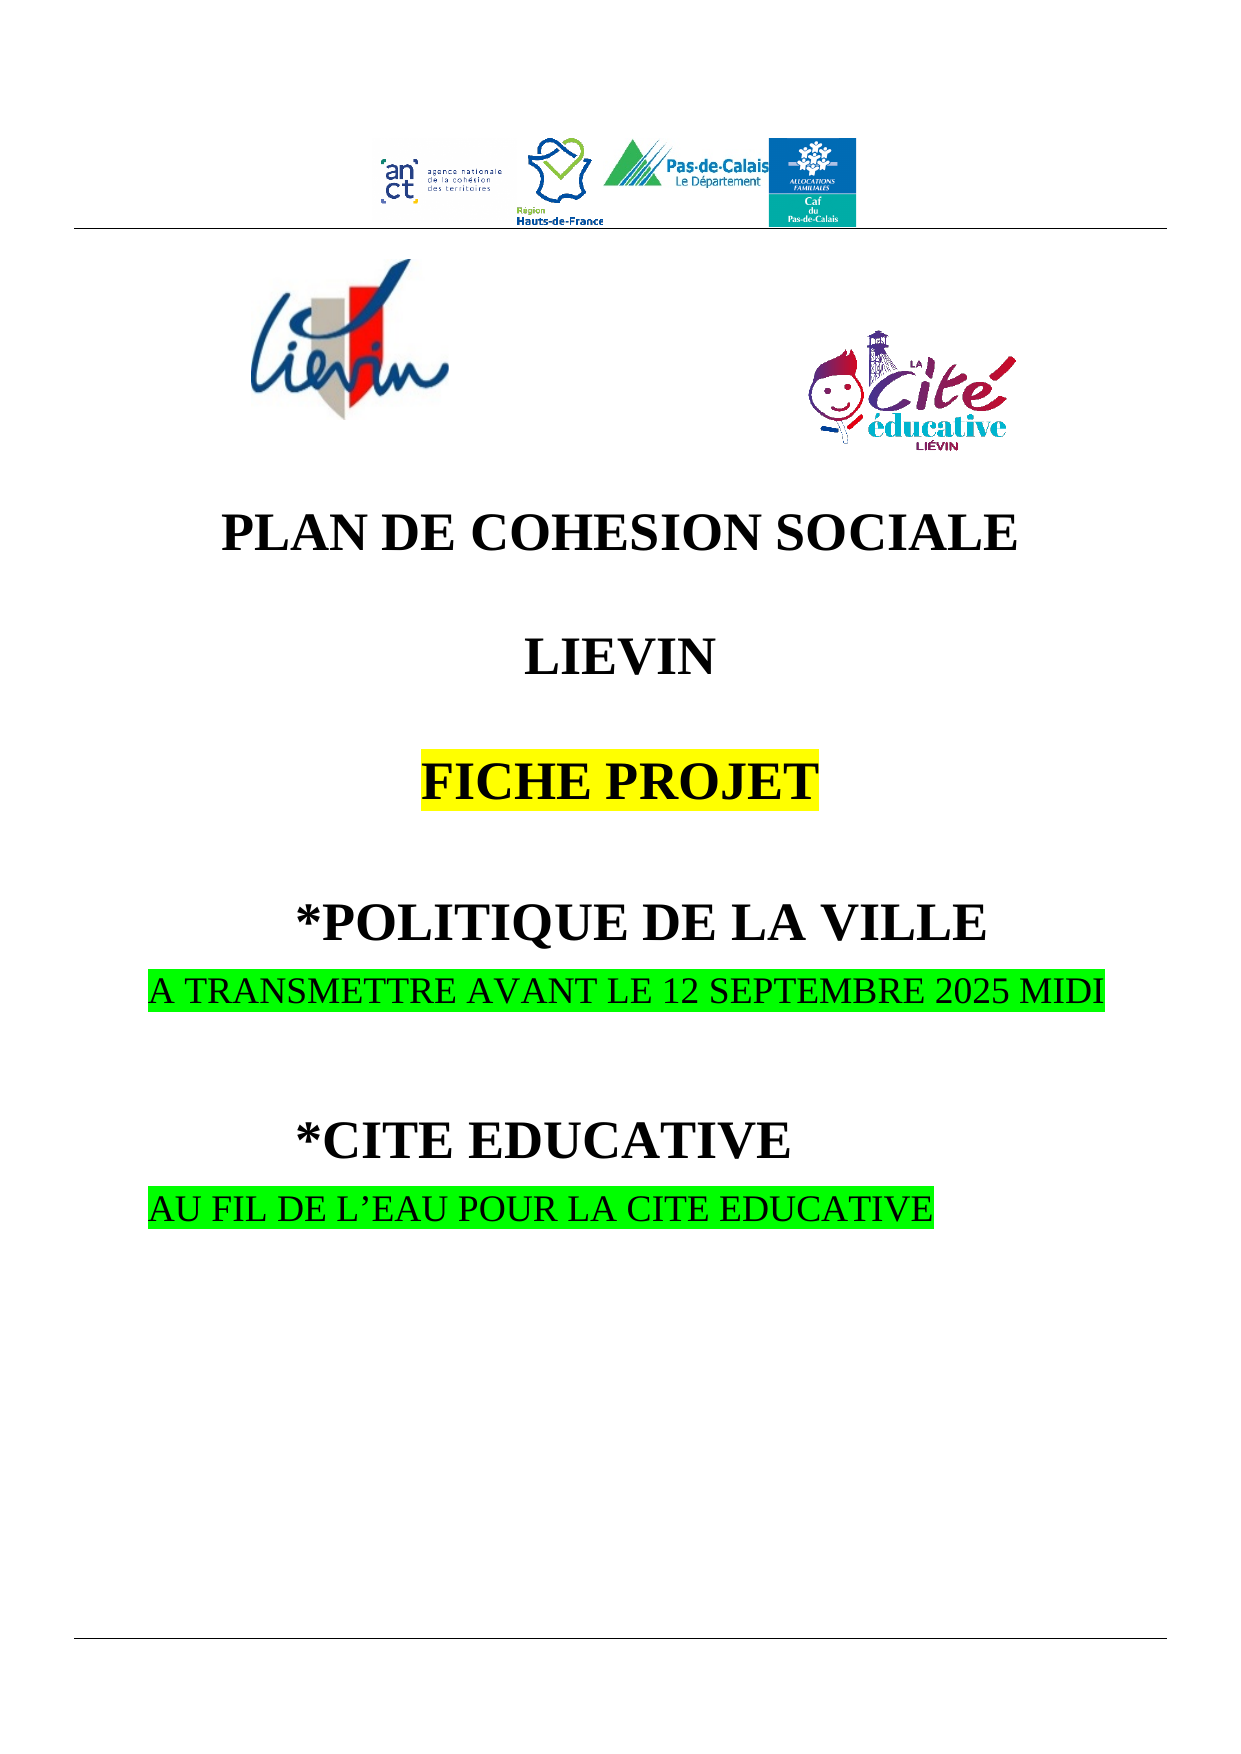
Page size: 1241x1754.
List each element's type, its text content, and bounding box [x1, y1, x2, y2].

text *CITE EDUCATIVE [221, 1107, 1167, 1170]
text *Politique de la ville [221, 890, 1167, 952]
text aU FIL DE L’EAU POUR LA CITE EDUCATIVE [74, 1186, 1167, 1229]
text PLAN DE COHESION SOCIALE [74, 499, 1167, 562]
text LIEVIN [74, 624, 1167, 686]
text FICHE PROJET [74, 748, 1167, 811]
text A transmettre avant le 12 septembre 2025 midi [74, 969, 1167, 1012]
